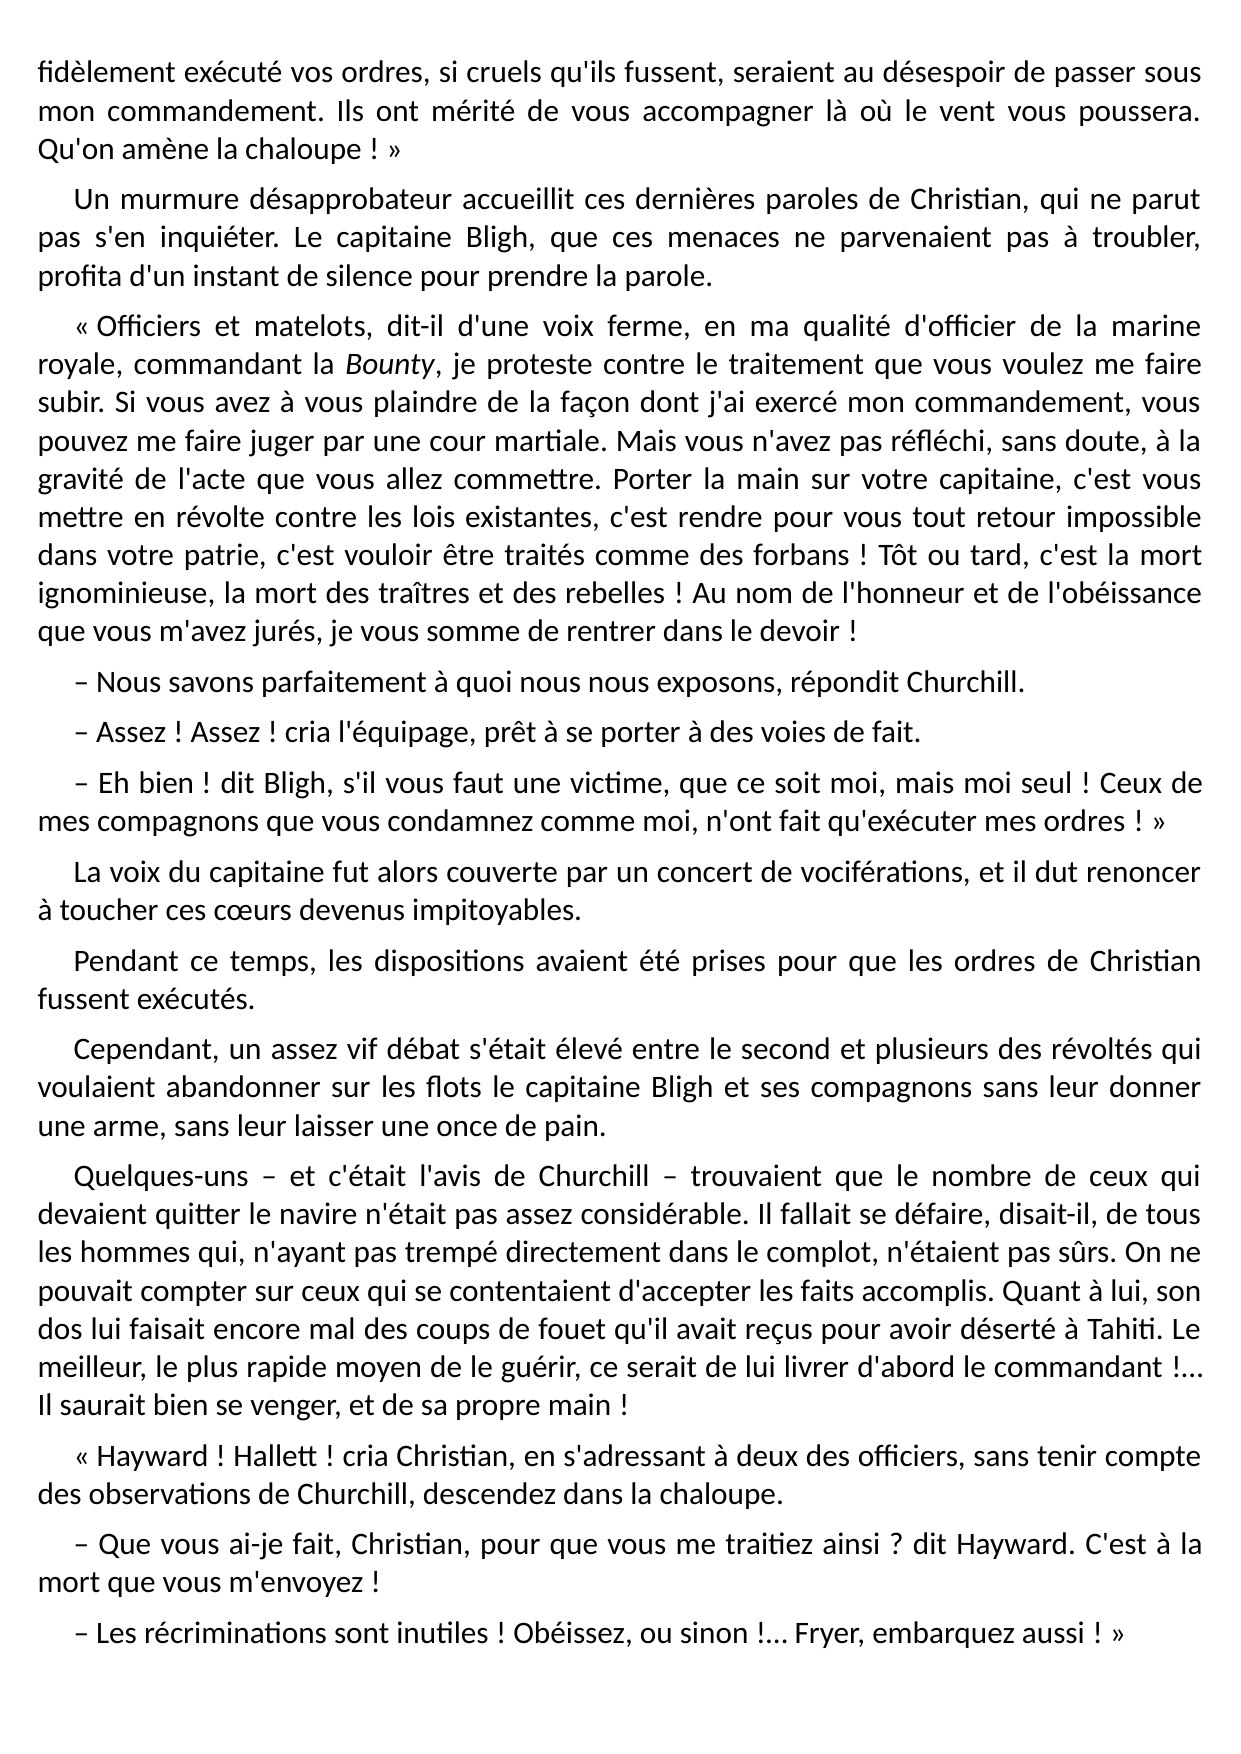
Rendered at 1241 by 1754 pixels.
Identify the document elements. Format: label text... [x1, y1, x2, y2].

text – Nous savons parfaitement à quoi nous nous exposons, répondit Churchill. [37, 662, 1203, 700]
text « Officiers et matelots, dit-il d'une voix ferme, en ma qualité d'officier de la marine royale, commandant la Bounty, je proteste contre le traitement que vous voulez me faire subir. Si vous avez à vous plaindre de la façon dont j'ai exercé mon commandement, vous pouvez me faire juger par une cour martiale. Mais vous n'avez pas réfléchi, sans doute, à la gravité de l'acte que vous allez commettre. Porter la main sur votre capitaine, c'est vous mettre en révolte contre les lois existantes, c'est rendre pour vous tout retour impossible dans votre patrie, c'est vouloir être traités comme des forbans ! Tôt ou tard, c'est la mort ignominieuse, la mort des traîtres et des rebelles ! Au nom de l'honneur et de l'obéissance que vous m'avez jurés, je vous somme de rentrer dans le devoir ! [37, 306, 1203, 649]
text – Que vous ai-je fait, Christian, pour que vous me traitiez ainsi ? dit Hayward. C'est à la mort que vous m'envoyez ! [37, 1524, 1203, 1601]
text – Les récriminations sont inutiles ! Obéissez, ou sinon !… Fryer, embarquez aussi ! » [37, 1613, 1203, 1651]
text Cependant, un assez vif débat s'était élevé entre le second et plusieurs des révoltés qui voulaient abandonner sur les flots le capitaine Bligh et ses compagnons sans leur donner une arme, sans leur laisser une once de pain. [37, 1029, 1203, 1144]
text Quelques-uns – et c'était l'avis de Churchill – trouvaient que le nombre de ceux qui devaient quitter le navire n'était pas assez considérable. Il fallait se défaire, disait-il, de tous les hommes qui, n'ayant pas trempé directement dans le complot, n'étaient pas sûrs. On ne pouvait compter sur ceux qui se contentaient d'accepter les faits accomplis. Quant à lui, son dos lui faisait encore mal des coups de fouet qu'il avait reçus pour avoir déserté à Tahiti. Le meilleur, le plus rapide moyen de le guérir, ce serait de lui livrer d'abord le commandant !… Il saurait bien se venger, et de sa propre main ! [37, 1156, 1203, 1423]
text – Eh bien ! dit Bligh, s'il vous faut une victime, que ce soit moi, mais moi seul ! Ceux de mes compagnons que vous condamnez comme moi, n'ont fait qu'exécuter mes ordres ! » [37, 763, 1203, 839]
text Un murmure désapprobateur accueillit ces dernières paroles de Christian, qui ne parut pas s'en inquiéter. Le capitaine Bligh, que ces menaces ne parvenaient pas à troubler, profita d'un instant de silence pour prendre la parole. [37, 179, 1203, 294]
text Pendant ce temps, les dispositions avaient été prises pour que les ordres de Christian fussent exécutés. [37, 941, 1203, 1017]
text « Hayward ! Hallett ! cria Christian, en s'adressant à deux des officiers, sans tenir compte des observations de Churchill, descendez dans la chaloupe. [37, 1436, 1203, 1512]
text La voix du capitaine fut alors couverte par un concert de vociférations, et il dut renoncer à toucher ces cœurs devenus impitoyables. [37, 852, 1203, 928]
text fidèlement exécuté vos ordres, si cruels qu'ils fussent, seraient au désespoir de passer sous mon commandement. Ils ont mérité de vous accompagner là où le vent vous poussera. Qu'on amène la chaloupe ! » [37, 53, 1203, 167]
text – Assez ! Assez ! cria l'équipage, prêt à se porter à des voies de fait. [37, 713, 1203, 751]
